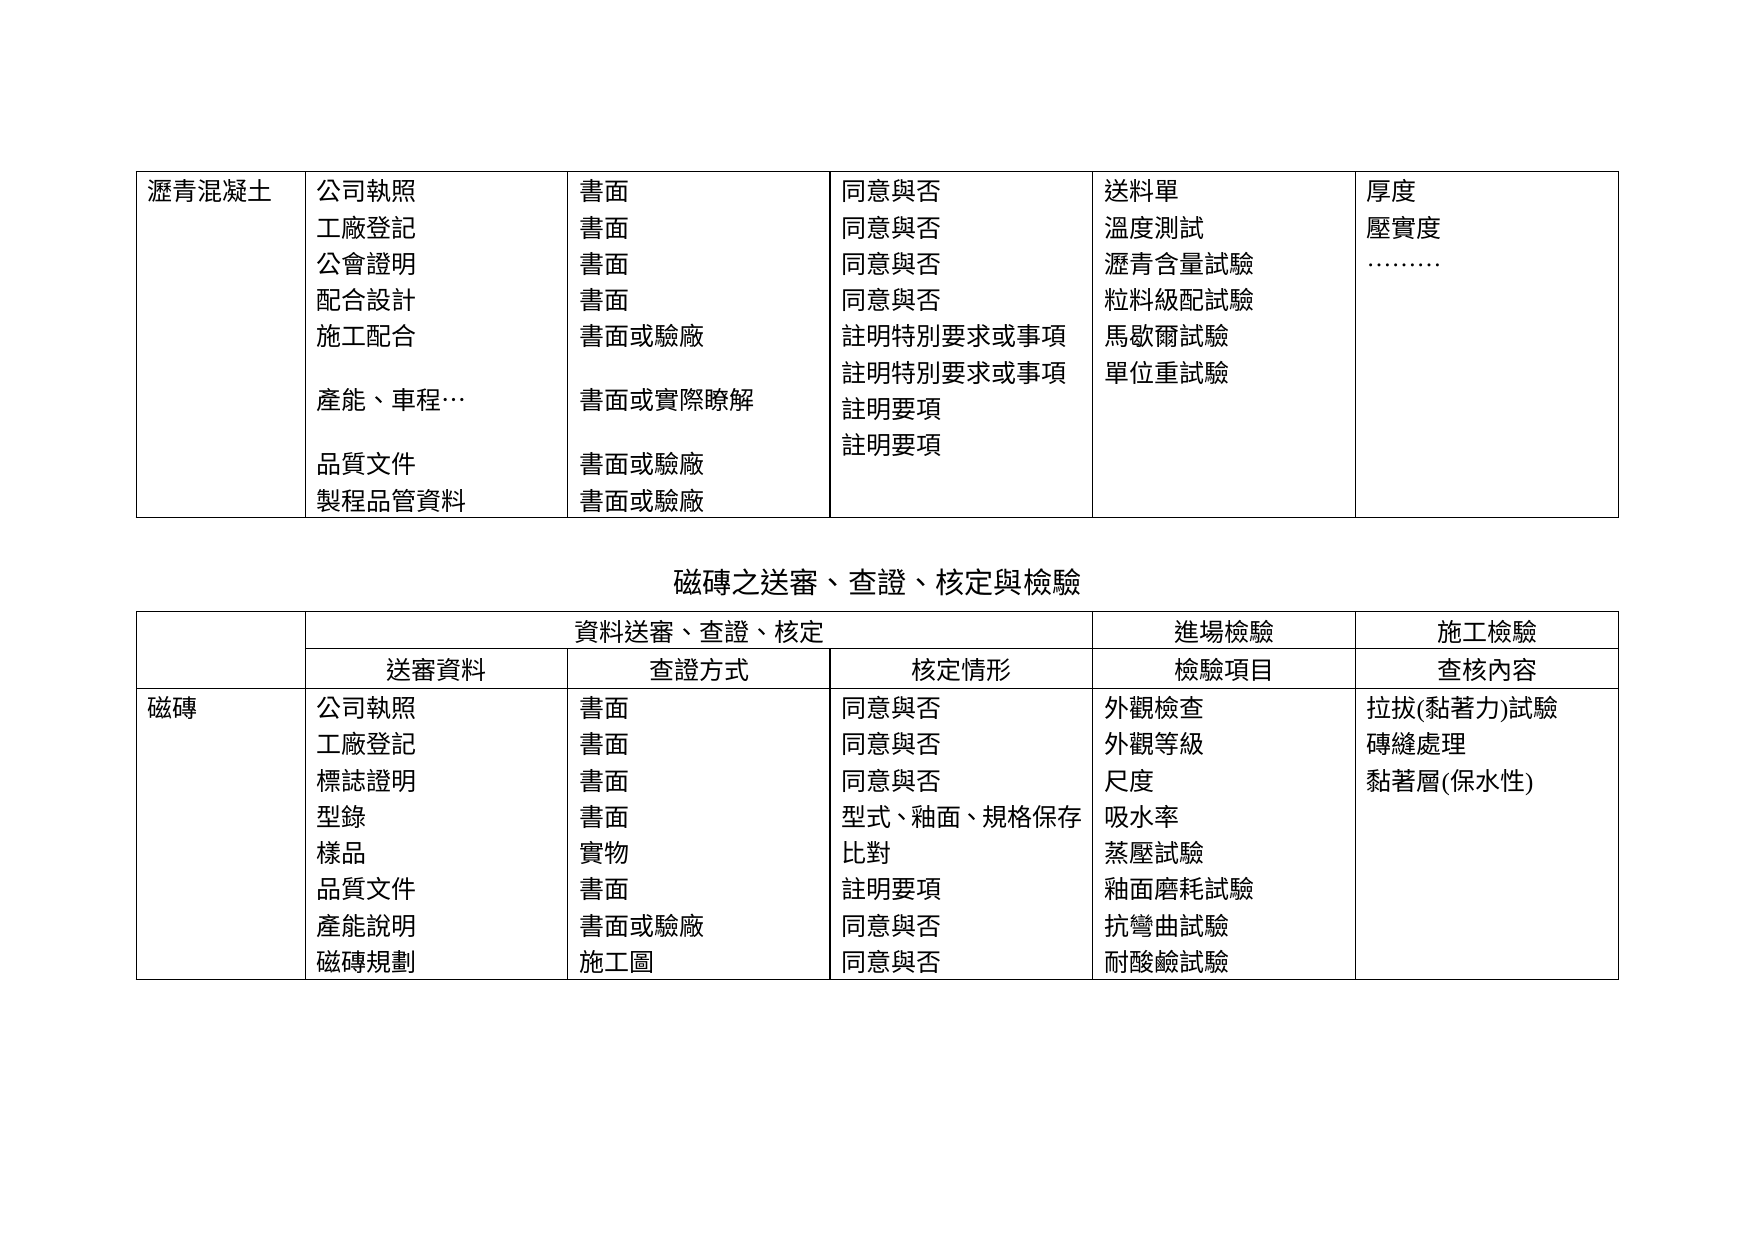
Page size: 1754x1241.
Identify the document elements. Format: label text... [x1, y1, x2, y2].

table_cell 同意與否 同意與否 同意與否 同意與否 註明特別要求或事項 註明特別要求或事項 註明要項 註明要項 [831, 172, 1092, 517]
table_cell 送料單 溫度測試 瀝青含量試驗 粒料級配試驗 馬歇爾試驗 單位重試驗 [1093, 172, 1355, 517]
table_cell 外觀檢查 外觀等級 尺度 吸水率 蒸壓試驗 釉面磨耗試驗 抗彎曲試驗 耐酸鹼試驗 [1093, 689, 1355, 978]
table_cell 送審資料 [306, 649, 567, 687]
table_cell 公司執照 工廠登記 公會證明 配合設計 施工配合 產能、車程… 品質文件 製程品管資料 [306, 172, 567, 517]
table_cell 進場檢驗 [1093, 612, 1355, 648]
table_cell 書面 書面 書面 書面 書面或驗廠 書面或實際瞭解 書面或驗廠 書面或驗廠 [568, 172, 829, 517]
table_cell 核定情形 [831, 649, 1092, 687]
table_cell 施工檢驗 [1356, 612, 1618, 648]
table_header 磁磚之送審、查證、核定與檢驗 [136, 551, 1618, 611]
table_cell 檢驗項目 [1093, 649, 1355, 687]
table_cell 拉拔(黏著力)試驗 磚縫處理 黏著層(保水性) [1356, 689, 1618, 978]
table_cell 瀝青混凝土 [137, 172, 305, 517]
table_cell 書面 書面 書面 書面 實物 書面 書面或驗廠 施工圖 [568, 689, 829, 978]
table_cell [137, 612, 305, 687]
table_cell 查核內容 [1356, 649, 1618, 687]
table_cell 同意與否 同意與否 同意與否 型式、釉面、規格保存比對 註明要項 同意與否 同意與否 [831, 689, 1092, 978]
table_cell 磁磚 [137, 689, 305, 978]
table_cell 厚度 壓實度 ……… [1356, 172, 1618, 517]
table_cell 查證方式 [568, 649, 829, 687]
table_cell 公司執照 工廠登記 標誌證明 型錄 樣品 品質文件 產能說明 磁磚規劃 [306, 689, 567, 978]
table_cell 資料送審、查證、核定 [306, 612, 1092, 648]
